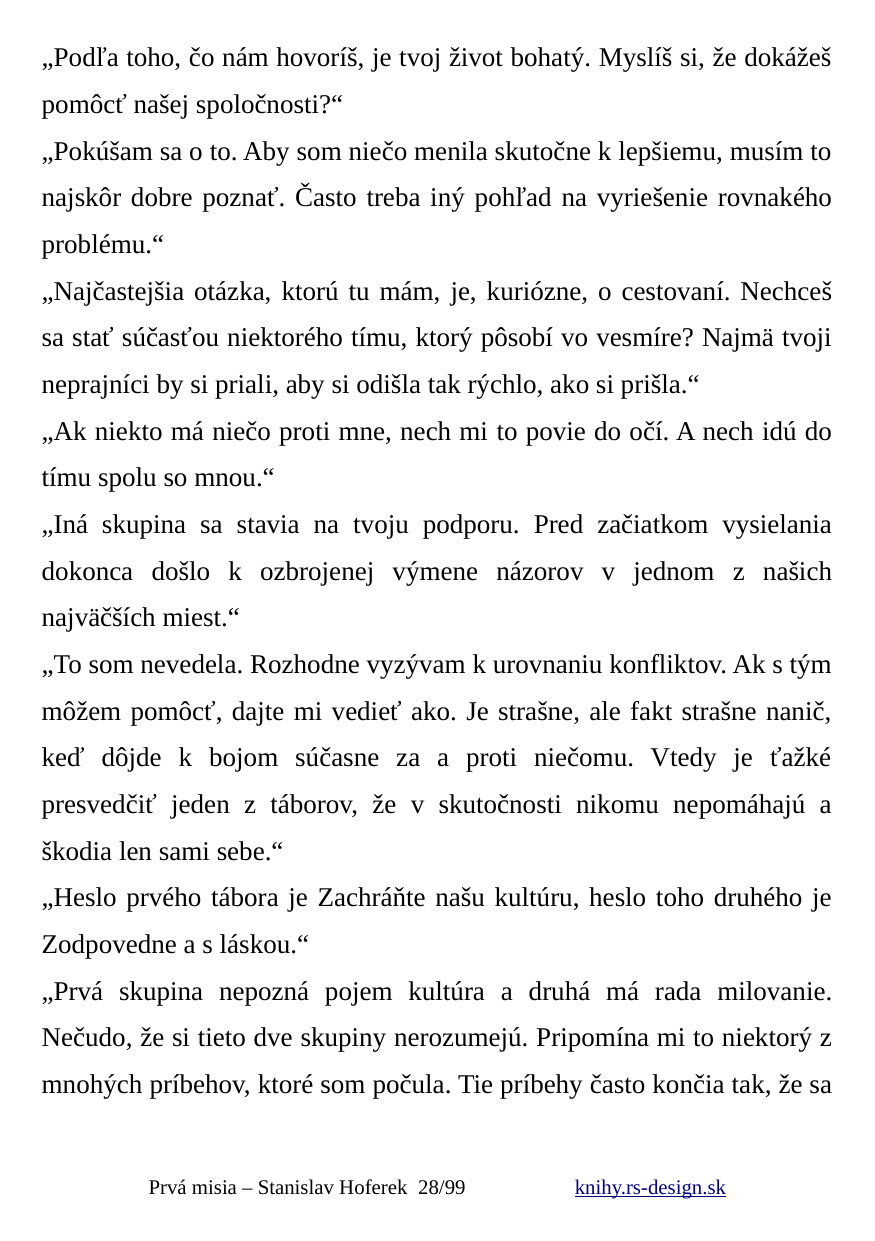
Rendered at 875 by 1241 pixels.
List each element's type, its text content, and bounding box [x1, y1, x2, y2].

text „Pokúšam sa o to. Aby som niečo menila skutočne k lepšiemu, musím to najskôr dobre poznať. Často treba iný pohľad na vyriešenie rovnakého problému.“ [41, 135, 833, 259]
text „Iná skupina sa stavia na tvoju podporu. Pred začiatkom vysielania dokonca došlo k ozbrojenej výmene názorov v jednom z našich najväčších miest.“ [41, 508, 833, 632]
text „Najčastejšia otázka, ktorú tu mám, je, kuriózne, o cestovaní. Nechceš sa stať súčasťou niektorého tímu, ktorý pôsobí vo vesmíre? Najmä tvoji neprajníci by si priali, aby si odišla tak rýchlo, ako si prišla.“ [41, 275, 833, 399]
text „Podľa toho, čo nám hovoríš, je tvoj život bohatý. Myslíš si, že dokážeš pomôcť našej spoločnosti?“ [41, 41, 833, 119]
text „Heslo prvého tábora je Zachráňte našu kultúru, heslo toho druhého je Zodpovedne a s láskou.“ [41, 881, 833, 959]
text „Ak niekto má niečo proti mne, nech mi to povie do očí. A nech idú do tímu spolu so mnou.“ [41, 415, 833, 492]
text „To som nevedela. Rozhodne vyzývam k urovnaniu konfliktov. Ak s tým môžem pomôcť, dajte mi vedieť ako. Je strašne, ale fakt strašne nanič, keď dôjde k bojom súčasne za a proti niečomu. Vtedy je ťažké presvedčiť jeden z táborov, že v skutočnosti nikomu nepomáhajú a škodia len sami sebe.“ [41, 648, 833, 866]
text „Prvá skupina nepozná pojem kultúra a druhá má rada milovanie. Nečudo, že si tieto dve skupiny nerozumejú. Pripomína mi to niektorý z mnohých príbehov, ktoré som počula. Tie príbehy často končia tak, že sa [41, 975, 833, 1099]
